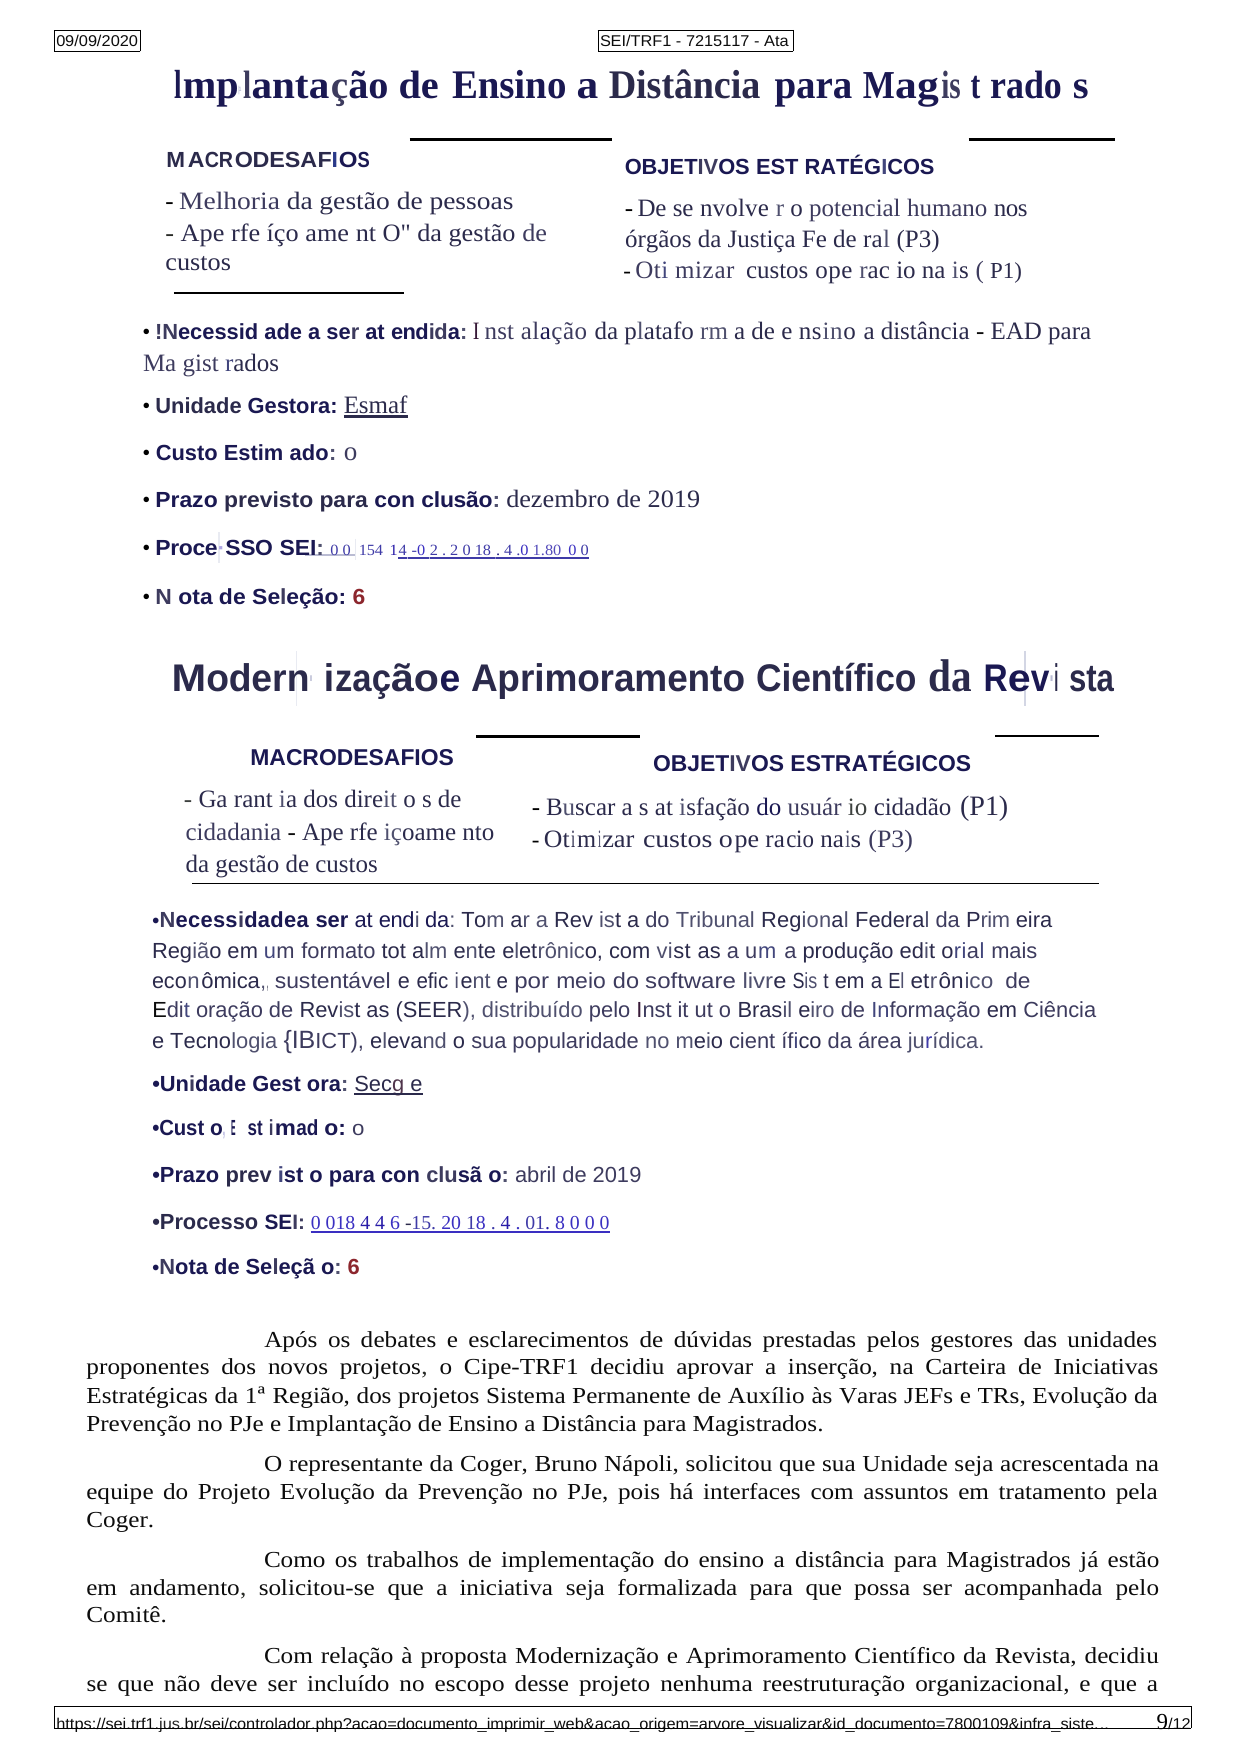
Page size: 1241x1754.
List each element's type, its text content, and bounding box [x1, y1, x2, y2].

text Com relação à proposta Modernização e Aprimoramento Científico da Revista, decidiu­ se que não deve ser incluído no escopo desse projeto nenhuma reestruturação organizacional, e que a [86, 1642, 1160, 1697]
list Unidade Gestora: Esmaf [142, 390, 1182, 419]
list Proce·SSO SEI: 0 0 154 14 -0 2 . 2 0 18 . 4 .0 1.80 0 0 [142, 534, 1182, 561]
text •Prazo prev ist o para con clusã o: abril de 2019 [152, 1162, 1182, 1187]
text •Processo SEI: 0 018 4 4 6 -15. 20 18 . 4 . 01. 8 0 0 0 [152, 1209, 1182, 1234]
subtitle Buscar a s at isfação do usuár io cidadão (P1) [532, 789, 1182, 821]
list Custo Estim ado: o [142, 436, 1182, 467]
text e Tecnologia {IBICT), elevand o sua popularidade no meio cient ífico da área jurídica. [152, 1026, 1182, 1054]
text - Ape rfe íço ame nt O" da gestão de custos [165, 218, 594, 276]
text Como os trabalhos de implementação do ensino a distância para Magistrados já estão em andamento, solicitou-se que a iniciativa seja formalizada para que possa ser acompanhada pelo Comitê. [86, 1546, 1160, 1628]
text •Cust o, E st imad o: o [152, 1114, 1182, 1140]
subtitle - Ga rant ia dos direit o s de cidadania - Ape rfe içoame nto da gestão de custos [184, 784, 496, 878]
text lmp1 lantação de Ensino a Distância para Magis t rado s [174, 60, 1182, 107]
text OBJETIVOS ESTRATÉGICOS [653, 750, 1182, 777]
text Modern· izaçãoe Aprimoramento Científico da Rev·i sta [171, 649, 1182, 702]
text MACRODESAFIOS [250, 744, 495, 770]
text Após os debates e esclarecimentos de dúvidas prestadas pelos gestores das unidades proponentes dos novos projetos, o Cipe-TRF1 decidiu aprovar a inserção, na Carteira de Iniciativas Estratégicas da 1ª Região, dos projetos Sistema Permanente de Auxílio às Varas JEFs e TRs, Evolução da Prevenção no PJe e Implantação de Ensino a Distância para Magistrados. [86, 1326, 1159, 1436]
subtitle De se nvolve r o potencial humano nos órgãos da Justiça Fe de ral (P3) [624, 193, 1042, 253]
list Nota de Seleçã o: 6 [152, 1254, 1182, 1279]
text O representante da Coger, Bruno Nápoli, solicitou que sua Unidade seja acrescentada na equipe do Projeto Evolução da Prevenção no PJe, pois há interfaces com assuntos em tratamento pela Coger. [86, 1450, 1161, 1532]
list N ota de Seleção: 6 [142, 583, 1182, 609]
list Prazo previsto para con clusão: dezembro de 2019 [142, 484, 1182, 513]
list !Necessid ade a ser at endida: I nst alação da platafo rm a de e nsino a distância - EAD para Ma gist rados [142, 316, 1101, 377]
text MACRODESAFIOS [166, 147, 594, 172]
list Otimizar custos ope racio nais (P3) [532, 824, 1182, 853]
text Edit oração de Revist as (SEER), distribuído pelo Inst it ut o Brasil eiro de Informação em Ciência [152, 999, 1182, 1023]
list Oti mizar custos ope rac io na is ( P1) [623, 256, 1182, 284]
text OBJETIVOS EST RATÉGICOS [624, 154, 1182, 179]
text •Unidade Gest ora: Secg e [152, 1071, 1182, 1096]
subtitle Melhoria da gestão de pessoas [165, 186, 594, 215]
list Necessidadea ser at endi da: Tom ar a Rev ist a do Tribunal Regional Federal da Prim eira Região em um formato tot alm ente eletrônico, com vist as a um a produção edit orial mais econômica,, sustentável e efic ient e por meio do software livre Sis t em a El etrônico de [152, 907, 1054, 994]
